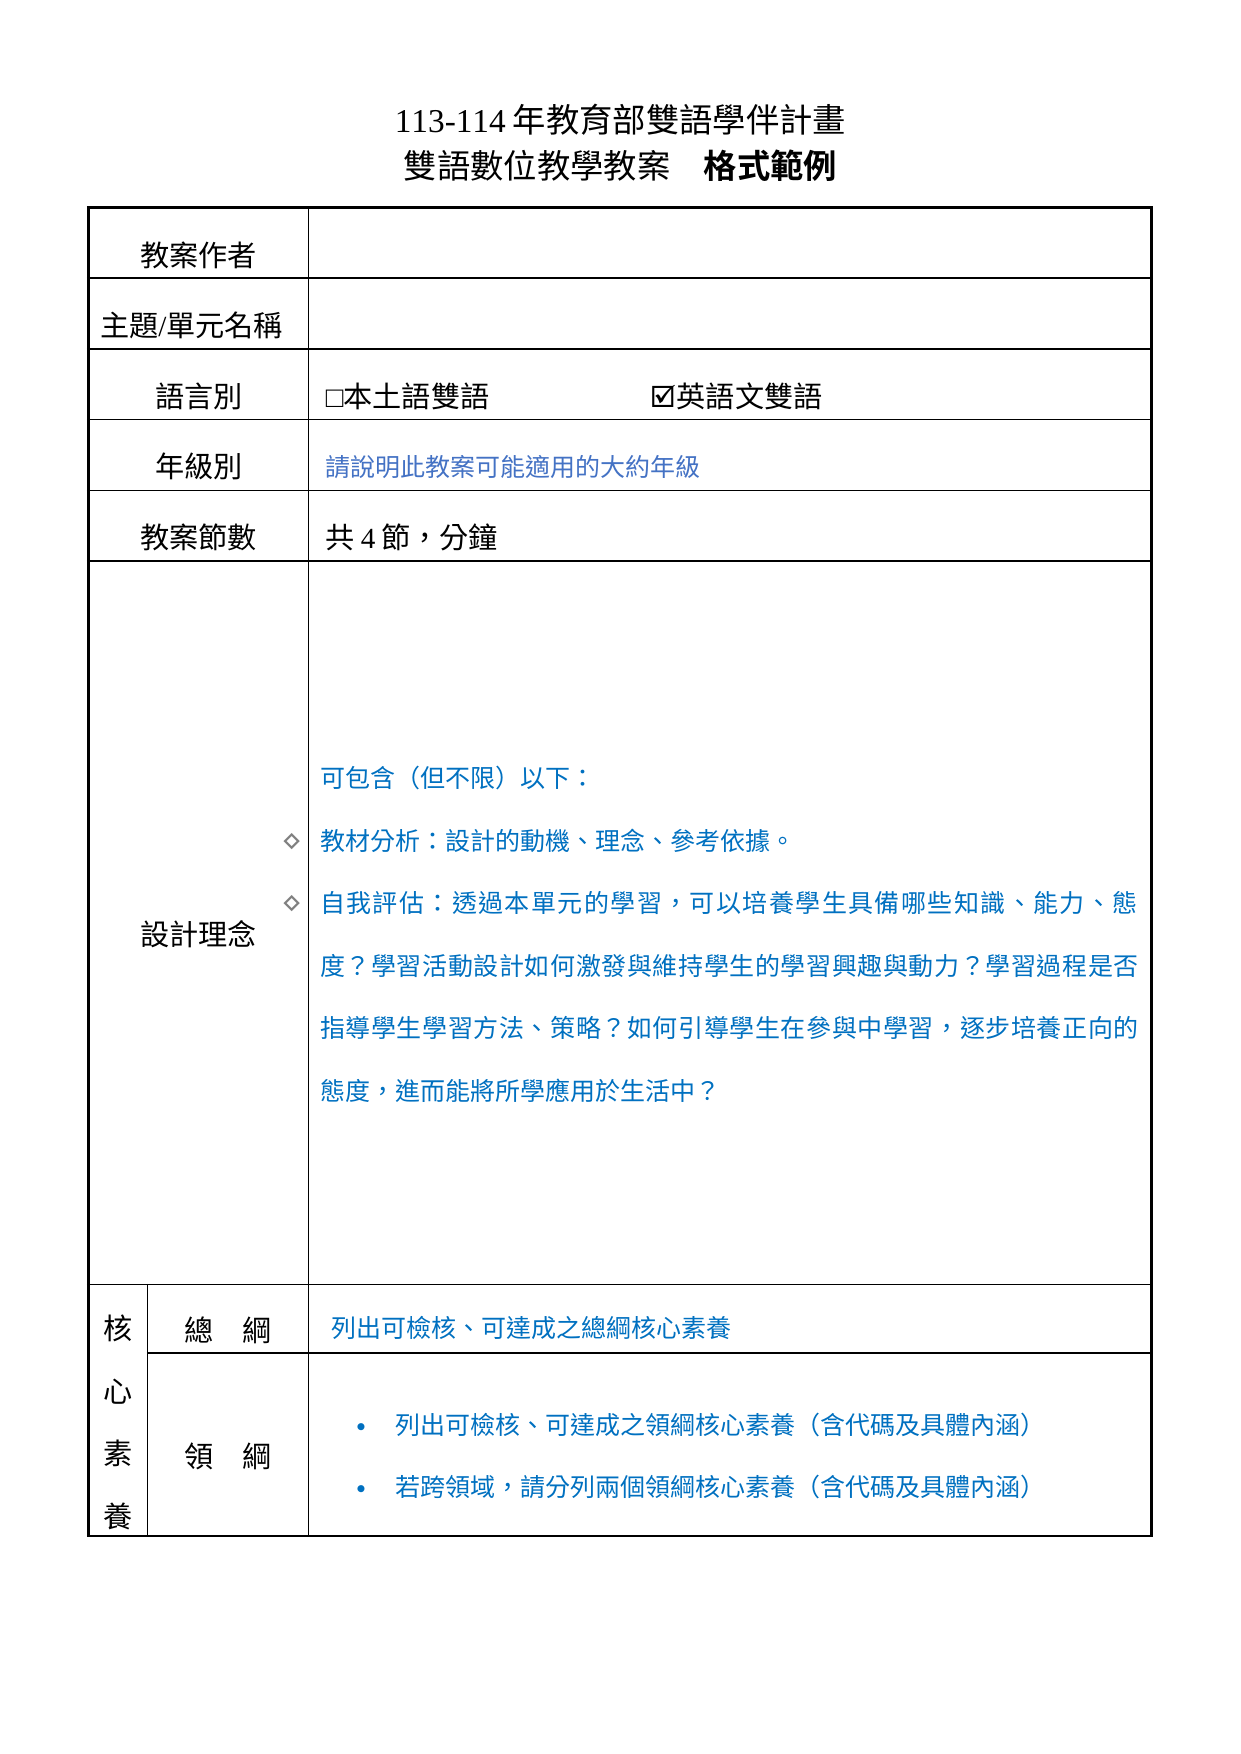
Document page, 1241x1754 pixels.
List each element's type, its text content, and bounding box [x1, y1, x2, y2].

table_cell 核心素養 [90, 1285, 147, 1535]
table_cell [309, 279, 1150, 348]
table_cell 主題/單元名稱 [90, 279, 308, 348]
text 113-114年教育部雙語學伴計畫 [75, 96, 1165, 142]
table_cell 設計理念 [90, 562, 308, 1284]
table_header 教案作者 [90, 209, 308, 277]
table_cell 可包含（但不限）以下： 教材分析：設計的動機、理念、參考依據。 自我評估：透過本單元的學習，可以培養學生具備哪些知識、能力、態度？學習活動設計如何激發與維持學生的學習興趣與動力？學習過程是否指導學生學習方法、策略？如何引導學生在參與中學習，逐步培養正向的態度，進而能將所學應用於生活中？ [309, 562, 1150, 1284]
table_cell 共4節，分鐘 [309, 491, 1150, 560]
table_cell 列出可檢核、可達成之領綱核心素養（含代碼及具體內涵） 若跨領域，請分列兩個領綱核心素養（含代碼及具體內涵） [309, 1354, 1150, 1535]
table_cell 語言別 [90, 350, 308, 419]
table_cell 年級別 [90, 420, 308, 489]
table_cell □本土語雙語 英語文雙語 [309, 350, 1150, 419]
table_cell 列出可檢核、可達成之總綱核心素養 [309, 1285, 1150, 1352]
table_header [309, 209, 1150, 277]
table_cell 請說明此教案可能適用的大約年級 [309, 420, 1150, 489]
table_cell 領 綱 [148, 1354, 308, 1535]
table_cell 總 綱 [148, 1285, 308, 1352]
table_cell 教案節數 [90, 491, 308, 560]
text 雙語數位教學教案 格式範例 [75, 142, 1165, 187]
